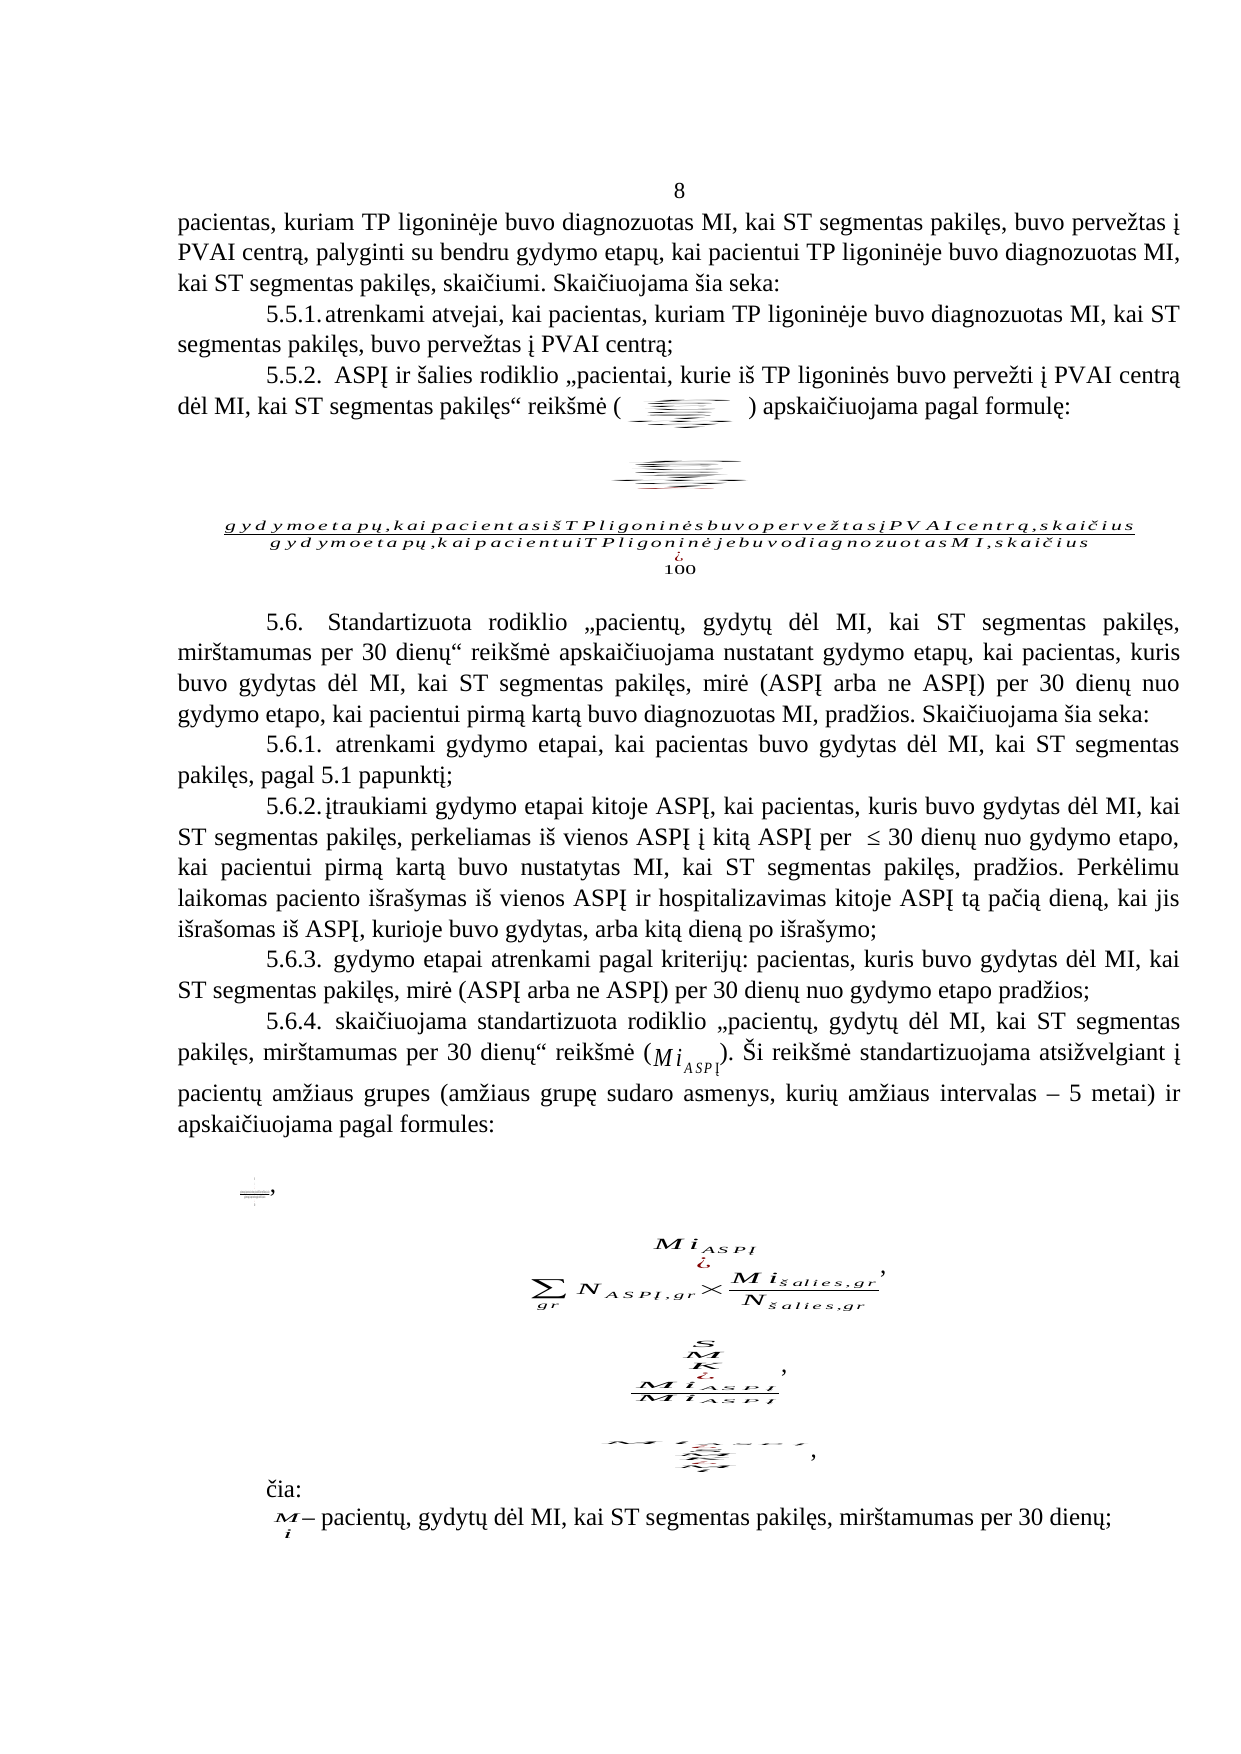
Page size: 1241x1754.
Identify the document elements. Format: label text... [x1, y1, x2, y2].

text , [233, 1434, 1181, 1474]
text 5.5.2. ASPĮ ir šalies rodiklio „pacientai, kurie iš TP ligoninės buvo pervežti į PVAI centrą dėl MI, kai ST segmentas pakilęs“ reikšmė () apskaičiuojama pagal formulę: [177, 360, 1181, 429]
text 5.6.4. skaičiuojama standartizuota rodiklio „pacientų, gydytų dėl MI, kai ST segmentas pakilęs, mirštamumas per 30 dienų“ reikšmė (). Ši reikšmė standartizuojama atsižvelgiant į pacientų amžiaus grupes (amžiaus grupę sudaro asmenys, kurių amžiaus intervalas – 5 metai) ir apskaičiuojama pagal formules: [177, 1006, 1181, 1138]
text 5.6. Standartizuota rodiklio „pacientų, gydytų dėl MI, kai ST segmentas pakilęs, mirštamumas per 30 dienų“ reikšmė apskaičiuojama nustatant gydymo etapų, kai pacientas, kuris buvo gydytas dėl MI, kai ST segmentas pakilęs, mirė (ASPĮ arba ne ASPĮ) per 30 dienų nuo gydymo etapo, kai pacientui pirmą kartą buvo diagnozuotas MI, pradžios. Skaičiuojama šia seka: [177, 607, 1181, 727]
text čia: [233, 1474, 1181, 1502]
text – pacientų, gydytų dėl MI, kai ST segmentas pakilęs, mirštamumas per 30 dienų; [233, 1502, 1181, 1541]
text 5.5.1. atrenkami atvejai, kai pacientas, kuriam TP ligoninėje buvo diagnozuotas MI, kai ST segmentas pakilęs, buvo pervežtas į PVAI centrą; [177, 299, 1181, 358]
text pacientas, kuriam TP ligoninėje buvo diagnozuotas MI, kai ST segmentas pakilęs, buvo pervežtas į PVAI centrą, palyginti su bendru gydymo etapų, kai pacientui TP ligoninėje buvo diagnozuotas MI, kai ST segmentas pakilęs, skaičiumi. Skaičiuojama šia seka: [177, 207, 1181, 297]
text , [233, 1169, 1181, 1207]
text 5.6.3. gydymo etapai atrenkami pagal kriterijų: pacientas, kuris buvo gydytas dėl MI, kai ST segmentas pakilęs, mirė (ASPĮ arba ne ASPĮ) per 30 dienų nuo gydymo etapo pradžios; [177, 944, 1181, 1004]
text , [233, 1339, 1181, 1405]
text 5.6.1. atrenkami gydymo etapai, kai pacientas buvo gydytas dėl MI, kai ST segmentas pakilęs, pagal 5.1 papunktį; [177, 729, 1181, 789]
text , [233, 1236, 1181, 1311]
text 5.6.2. įtraukiami gydymo etapai kitoje ASPĮ, kai pacientas, kuris buvo gydytas dėl MI, kai ST segmentas pakilęs, perkeliamas iš vienos ASPĮ į kitą ASPĮ per ≤ 30 dienų nuo gydymo etapo, kai pacientui pirmą kartą buvo nustatytas MI, kai ST segmentas pakilęs, pradžios. Perkėlimu laikomas paciento išrašymas iš vienos ASPĮ ir hospitalizavimas kitoje ASPĮ tą pačią dieną, kai jis išrašomas iš ASPĮ, kurioje buvo gydytas, arba kitą dieną po išrašymo; [177, 791, 1181, 943]
